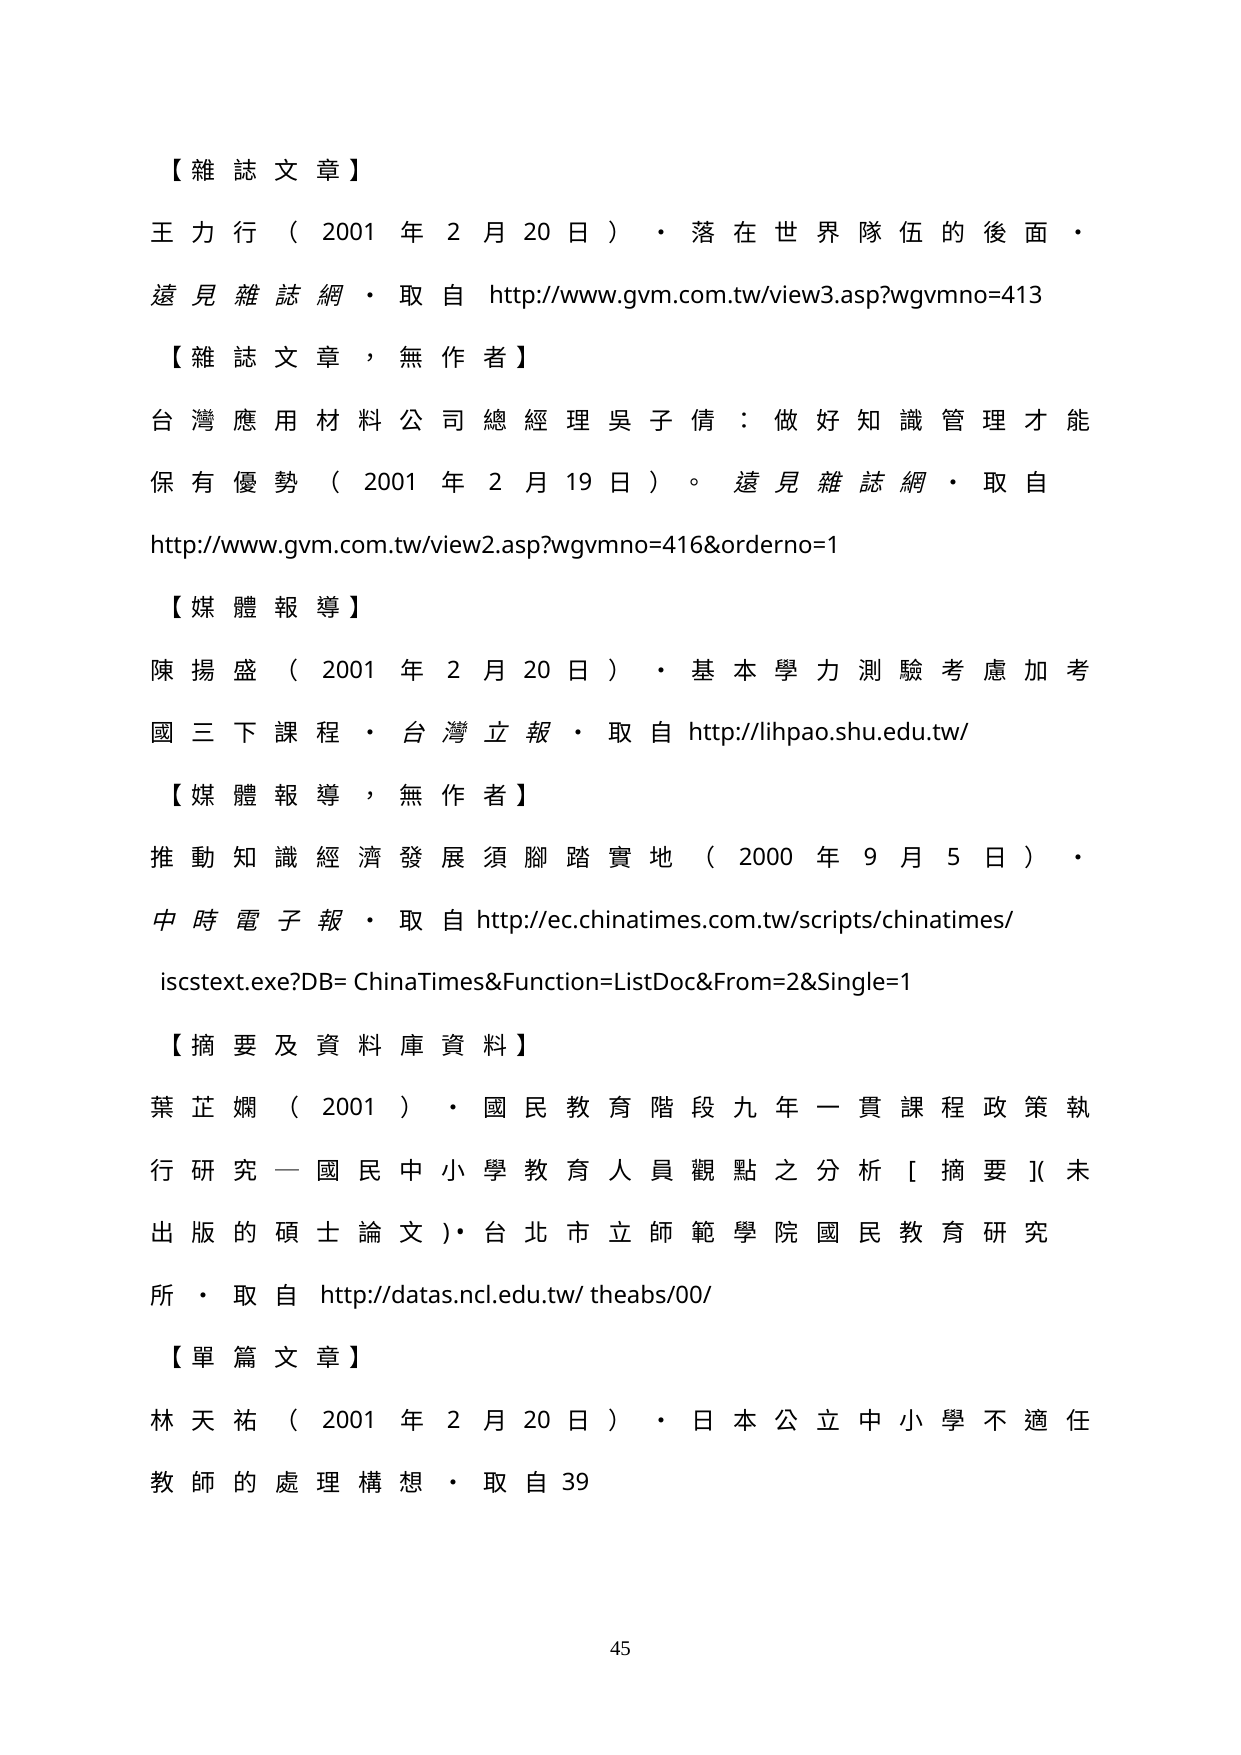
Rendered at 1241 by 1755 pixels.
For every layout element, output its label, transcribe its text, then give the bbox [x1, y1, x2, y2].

text 【雜誌文章】 [141, 127, 1099, 189]
text 台灣應用材料公司總經理吳子倩：做好知識管理才能保有優勢（2001年2月19日）。遠見雜誌網•取自http://www.gvm.com.tw/view2.asp?wgvmno=416&orderno=1 [141, 377, 1099, 564]
text 【雜誌文章，無作者】 [141, 314, 1099, 377]
text 陳揚盛（2001年2月20日）•基本學力測驗考慮加考國三下課程•台灣立報•取自http://lihpao.shu.edu.tw/ [141, 627, 1099, 752]
text 【媒體報導】 [141, 564, 1099, 627]
text 【摘要及資料庫資料】 [141, 1002, 1099, 1064]
text 【單篇文章】 [141, 1314, 1099, 1377]
text 葉芷嫻（2001）•國民教育階段九年一貫課程政策執行研究─國民中小學教育人員觀點之分析[摘要](未出版的碩士論文) •台北市立師範學院國民教育研究所•取自http://datas.ncl.edu.tw/ theabs/00/ [141, 1064, 1099, 1314]
text 推動知識經濟發展須腳踏實地（2000年9月5日）•中時電子報•取自http://ec.chinatimes.com.tw/scripts/chinatimes/iscstext.exe?DB= ChinaTimes&Function=ListDoc&From=2&Single=1 [141, 814, 1099, 1002]
text 林天祐（2001年2月20日）•日本公立中小學不適任教師的處理構想•取自39 [141, 1377, 1099, 1502]
text 王力行（2001年2月20日）•落在世界隊伍的後面•遠見雜誌網•取自http://www.gvm.com.tw/view3.asp?wgvmno=413 [141, 189, 1099, 314]
text 【媒體報導，無作者】 [141, 752, 1099, 814]
